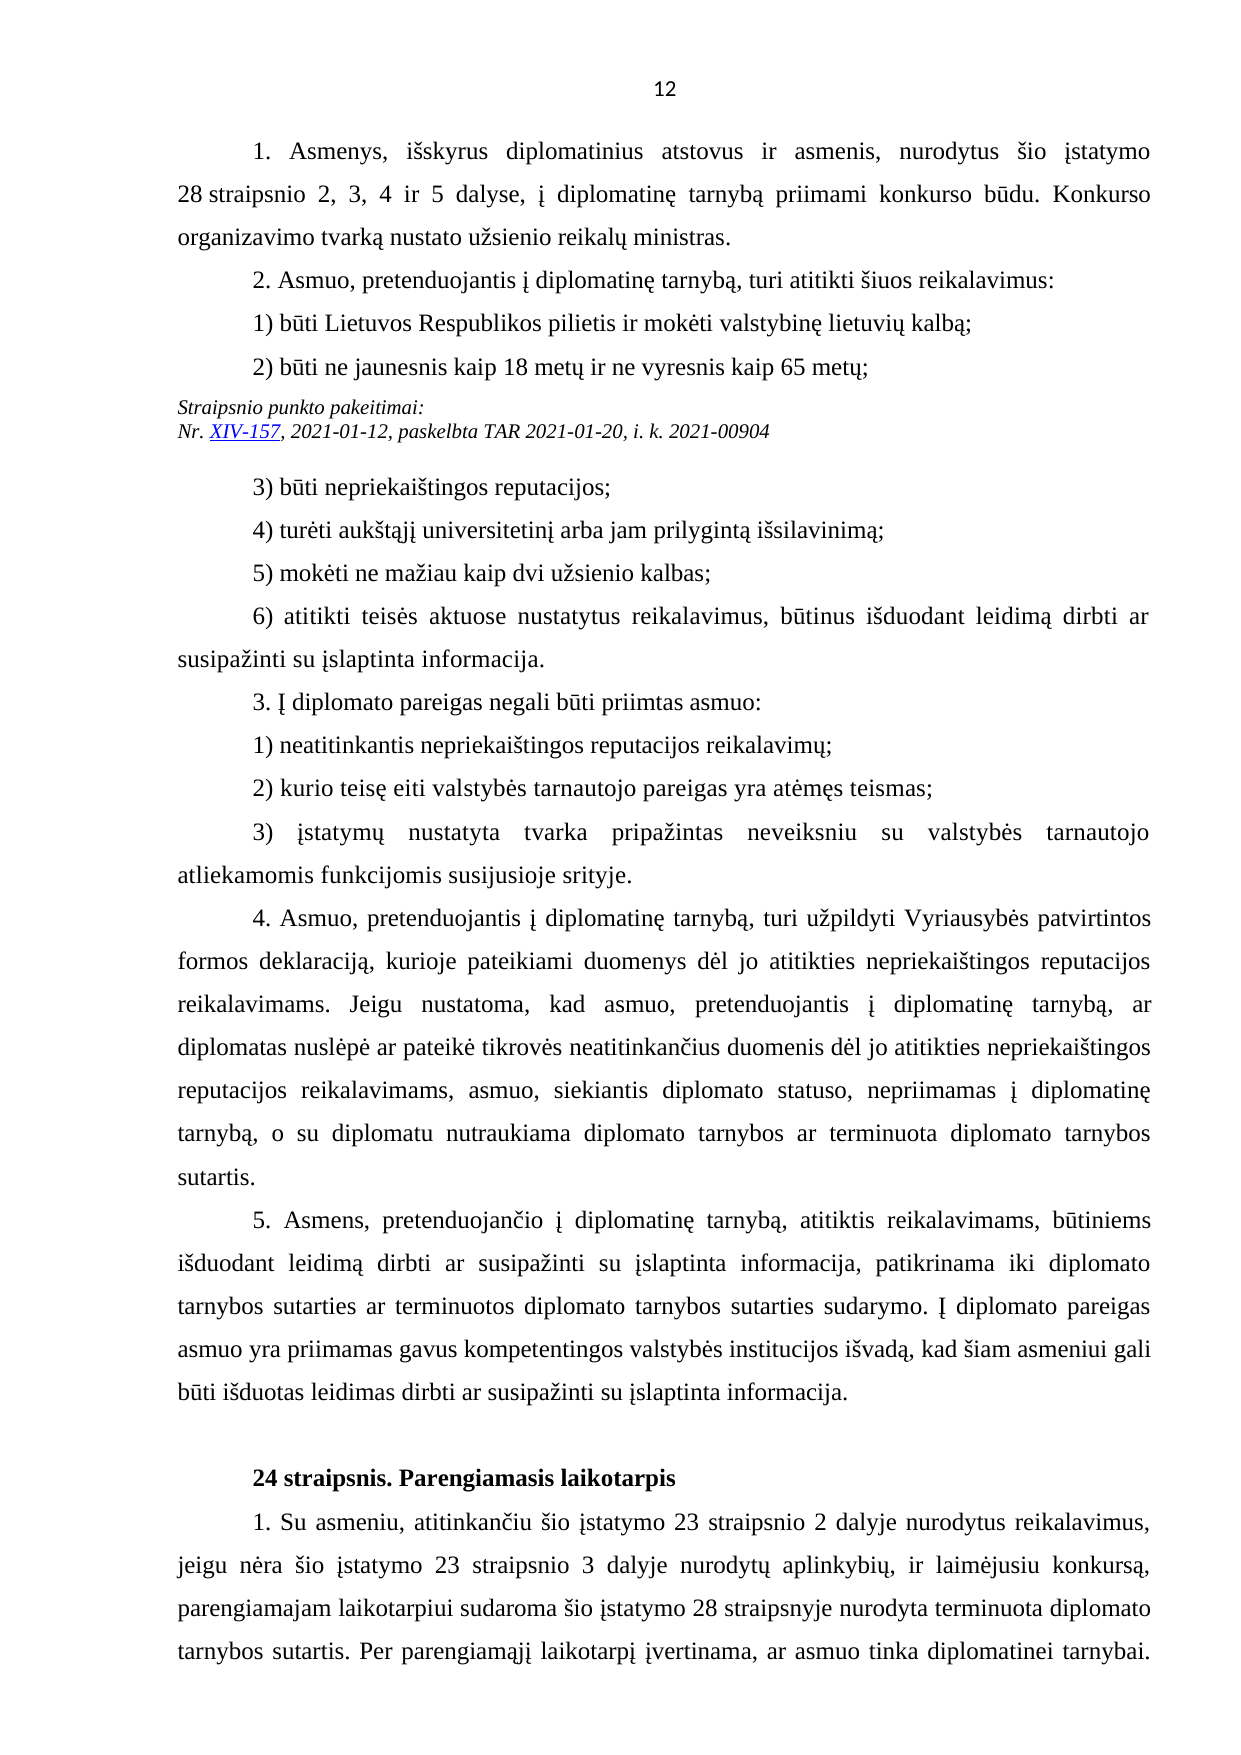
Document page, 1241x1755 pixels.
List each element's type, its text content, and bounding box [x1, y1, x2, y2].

text 5. Asmens, pretenduojančio į diplomatinę tarnybą, atitiktis reikalavimams, būtiniems išduodant leidimą dirbti ar susipažinti su įslaptinta informacija, patikrinama iki diplomato tarnybos sutarties ar terminuotos diplomato tarnybos sutarties sudarymo. Į diplomato pareigas asmuo yra priimamas gavus kompetentingos valstybės institucijos išvadą, kad šiam asmeniui gali būti išduotas leidimas dirbti ar susipažinti su įslaptinta informacija. [177, 1205, 1152, 1406]
text 2. Asmuo, pretenduojantis į diplomatinę tarnybą, turi atitikti šiuos reikalavimus: [177, 265, 1152, 294]
text Nr. XIV-157, 2021-01-12, paskelbta TAR 2021-01-20, i. k. 2021-00904 [177, 419, 1152, 443]
text 3) būti nepriekaištingos reputacijos; [177, 472, 1152, 500]
text 1. Su asmeniu, atitinkančiu šio įstatymo 23 straipsnio 2 dalyje nurodytus reikalavimus, jeigu nėra šio įstatymo 23 straipsnio 3 dalyje nurodytų aplinkybių, ir laimėjusiu konkursą, parengiamajam laikotarpiui sudaroma šio įstatymo 28 straipsnyje nurodyta terminuota diplomato tarnybos sutartis. Per parengiamąjį laikotarpį įvertinama, ar asmuo tinka diplomatinei tarnybai. [177, 1507, 1152, 1665]
text 3. Į diplomato pareigas negali būti priimtas asmuo: [177, 687, 1152, 716]
text 4) turėti aukštąjį universitetinį arba jam prilygintą išsilavinimą; [177, 515, 1152, 543]
text 2) būti ne jaunesnis kaip 18 metų ir ne vyresnis kaip 65 metų; [177, 352, 1152, 380]
text 24 straipsnis. Parengiamasis laikotarpis [177, 1463, 1152, 1492]
text 4. Asmuo, pretenduojantis į diplomatinę tarnybą, turi užpildyti Vyriausybės patvirtintos formos deklaraciją, kurioje pateikiami duomenys dėl jo atitikties nepriekaištingos reputacijos reikalavimams. Jeigu nustatoma, kad asmuo, pretenduojantis į diplomatinę tarnybą, ar diplomatas nuslėpė ar pateikė tikrovės neatitinkančius duomenis dėl jo atitikties nepriekaištingos reputacijos reikalavimams, asmuo, siekiantis diplomato statuso, nepriimamas į diplomatinę tarnybą, o su diplomatu nutraukiama diplomato tarnybos ar terminuota diplomato tarnybos sutartis. [177, 903, 1152, 1190]
text Straipsnio punkto pakeitimai: [177, 395, 1152, 419]
text 1) būti Lietuvos Respublikos pilietis ir mokėti valstybinę lietuvių kalbą; [177, 308, 1152, 337]
text 3) įstatymų nustatyta tvarka pripažintas neveiksniu su valstybės tarnautojo atliekamomis funkcijomis susijusioje srityje. [177, 817, 1152, 888]
text 5) mokėti ne mažiau kaip dvi užsienio kalbas; [177, 558, 1152, 587]
text 1) neatitinkantis nepriekaištingos reputacijos reikalavimų; [177, 730, 1152, 759]
text 6) atitikti teisės aktuose nustatytus reikalavimus, būtinus išduodant leidimą dirbti ar susipažinti su įslaptinta informacija. [177, 601, 1152, 673]
text 1. Asmenys, išskyrus diplomatinius atstovus ir asmenis, nurodytus šio įstatymo 28 straipsnio 2, 3, 4 ir 5 dalyse, į diplomatinę tarnybą priimami konkurso būdu. Konkurso organizavimo tvarką nustato užsienio reikalų ministras. [177, 136, 1152, 251]
text 2) kurio teisę eiti valstybės tarnautojo pareigas yra atėmęs teismas; [177, 773, 1152, 802]
